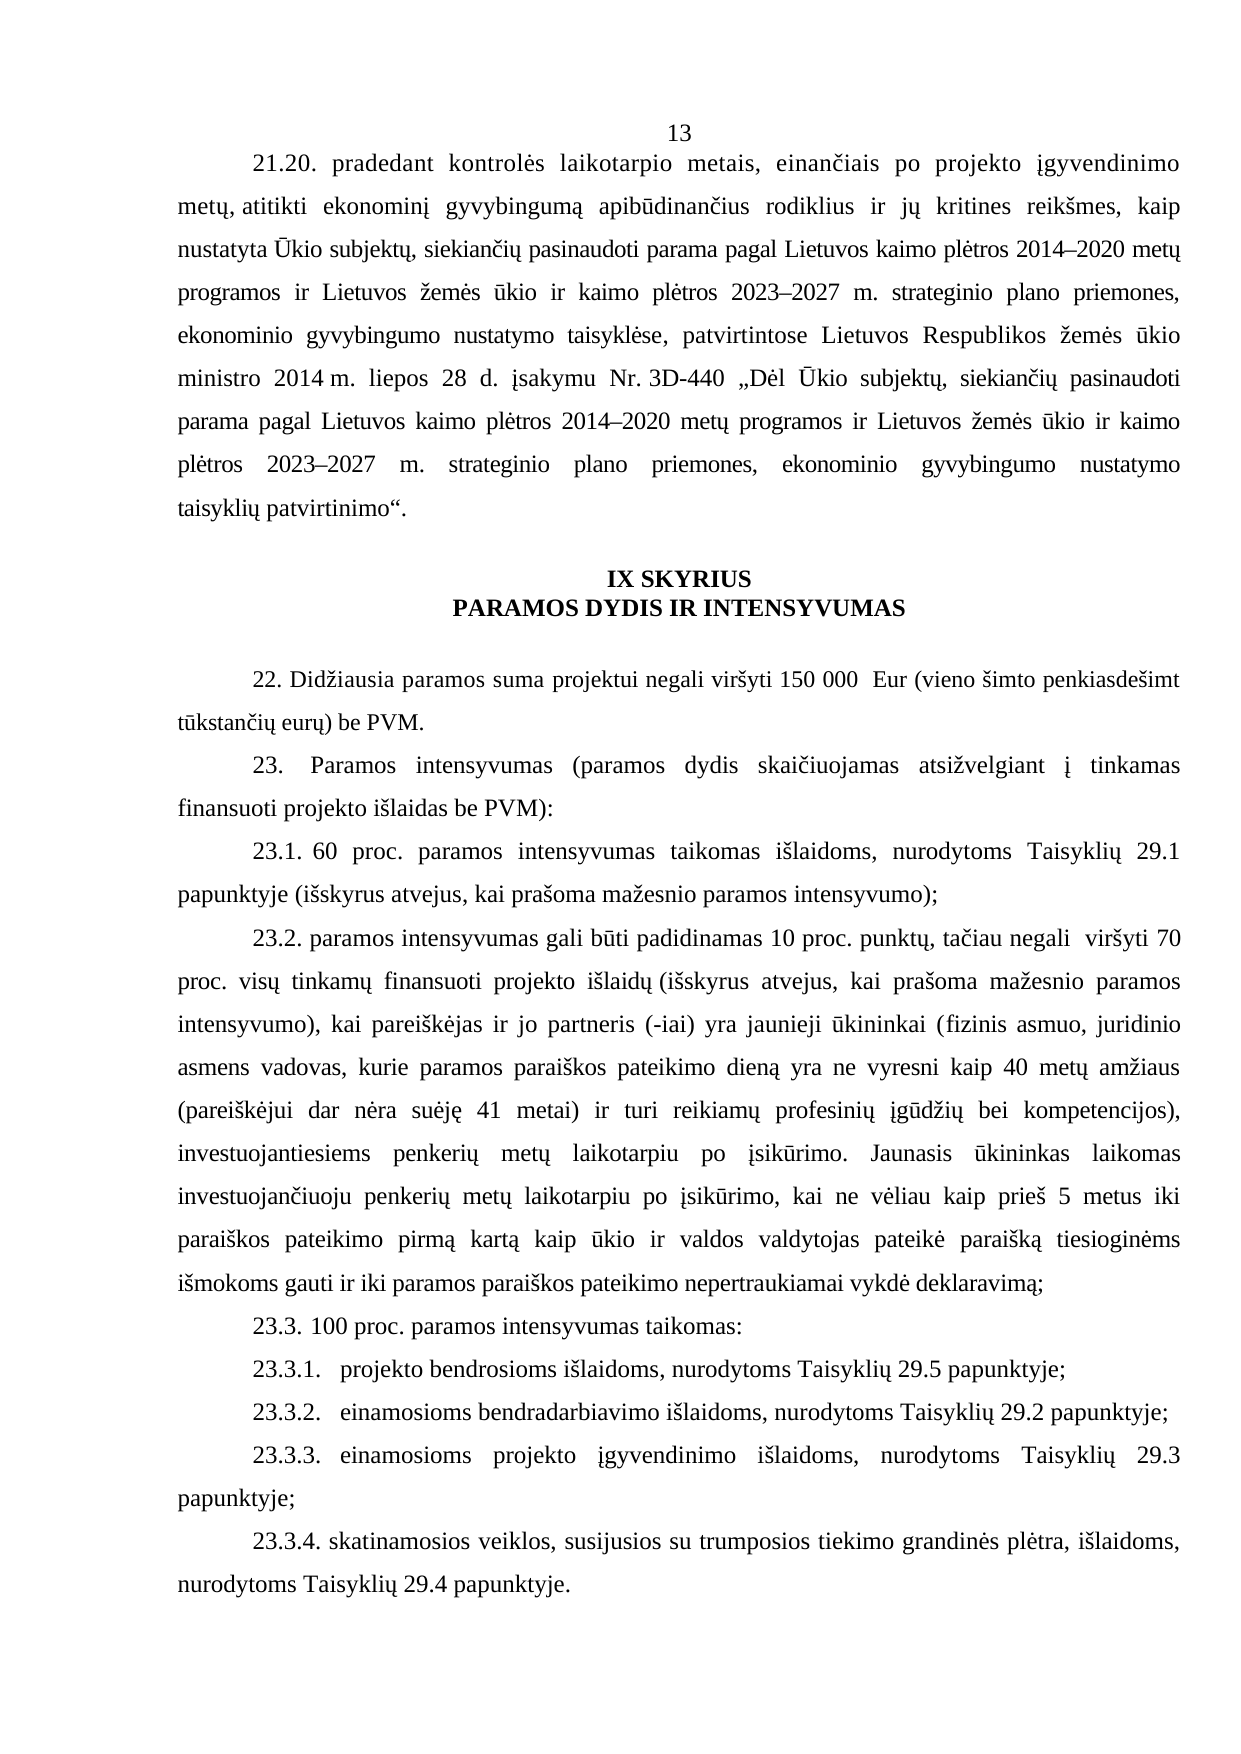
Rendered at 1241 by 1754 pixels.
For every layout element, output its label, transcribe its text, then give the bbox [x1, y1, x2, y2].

text 23.3.2. einamosioms bendradarbiavimo išlaidoms, nurodytoms Taisyklių 29.2 papunktyje; [177, 1397, 1181, 1426]
text 23.3.3. einamosioms projekto įgyvendinimo išlaidoms, nurodytoms Taisyklių 29.3 papunktyje; [177, 1440, 1181, 1512]
text 23.1. 60 proc. paramos intensyvumas taikomas išlaidoms, nurodytoms Taisyklių 29.1 papunktyje (išskyrus atvejus, kai prašoma mažesnio paramos intensyvumo); [177, 836, 1181, 908]
text 23.2. paramos intensyvumas gali būti padidinamas 10 proc. punktų, tačiau negali viršyti 70 proc. visų tinkamų finansuoti projekto išlaidų (išskyrus atvejus, kai prašoma mažesnio paramos intensyvumo), kai pareiškėjas ir jo partneris (-iai) yra jaunieji ūkininkai (fizinis asmuo, juridinio asmens vadovas, kurie paramos paraiškos pateikimo dieną yra ne vyresni kaip 40 metų amžiaus (pareiškėjui dar nėra suėję 41 metai) ir turi reikiamų profesinių įgūdžių bei kompetencijos), investuojantiesiems penkerių metų laikotarpiu po įsikūrimo. Jaunasis ūkininkas laikomas investuojančiuoju penkerių metų laikotarpiu po įsikūrimo, kai ne vėliau kaip prieš 5 metus iki paraiškos pateikimo pirmą kartą kaip ūkio ir valdos valdytojas pateikė paraišką tiesioginėms išmokoms gauti ir iki paramos paraiškos pateikimo nepertraukiamai vykdė deklaravimą; [177, 923, 1181, 1296]
text 23.3.1. projekto bendrosioms išlaidoms, nurodytoms Taisyklių 29.5 papunktyje; [177, 1354, 1181, 1383]
text 23. Paramos intensyvumas (paramos dydis skaičiuojamas atsižvelgiant į tinkamas finansuoti projekto išlaidas be PVM): [177, 750, 1181, 822]
text 23.3. 100 proc. paramos intensyvumas taikomas: [177, 1311, 1181, 1339]
text IX SKYRIUS [177, 564, 1181, 593]
text 23.3.4. skatinamosios veiklos, susijusios su trumposios tiekimo grandinės plėtra, išlaidoms, nurodytoms Taisyklių 29.4 papunktyje. [177, 1526, 1181, 1598]
text 21.20. pradedant kontrolės laikotarpio metais, einančiais po projekto įgyvendinimo metų, atitikti ekonominį gyvybingumą apibūdinančius rodiklius ir jų kritines reikšmes, kaip nustatyta Ūkio subjektų, siekiančių pasinaudoti parama pagal Lietuvos kaimo plėtros 2014–2020 metų programos ir Lietuvos žemės ūkio ir kaimo plėtros 2023–2027 m. strateginio plano priemones, ekonominio gyvybingumo nustatymo taisyklėse, patvirtintose Lietuvos Respublikos žemės ūkio ministro 2014 m. liepos 28 d. įsakymu Nr. 3D-440 „Dėl Ūkio subjektų, siekiančių pasinaudoti parama pagal Lietuvos kaimo plėtros 2014–2020 metų programos ir Lietuvos žemės ūkio ir kaimo plėtros 2023–2027 m. strateginio plano priemones, ekonominio gyvybingumo nustatymo taisyklių patvirtinimo“. [177, 148, 1181, 521]
text 22. Didžiausia paramos suma projektui negali viršyti 150 000 Eur (vieno šimto penkiasdešimt tūkstančių eurų) be PVM. [177, 665, 1181, 736]
text PARAMOS DYDIS IR INTENSYVUMAS [177, 593, 1181, 622]
